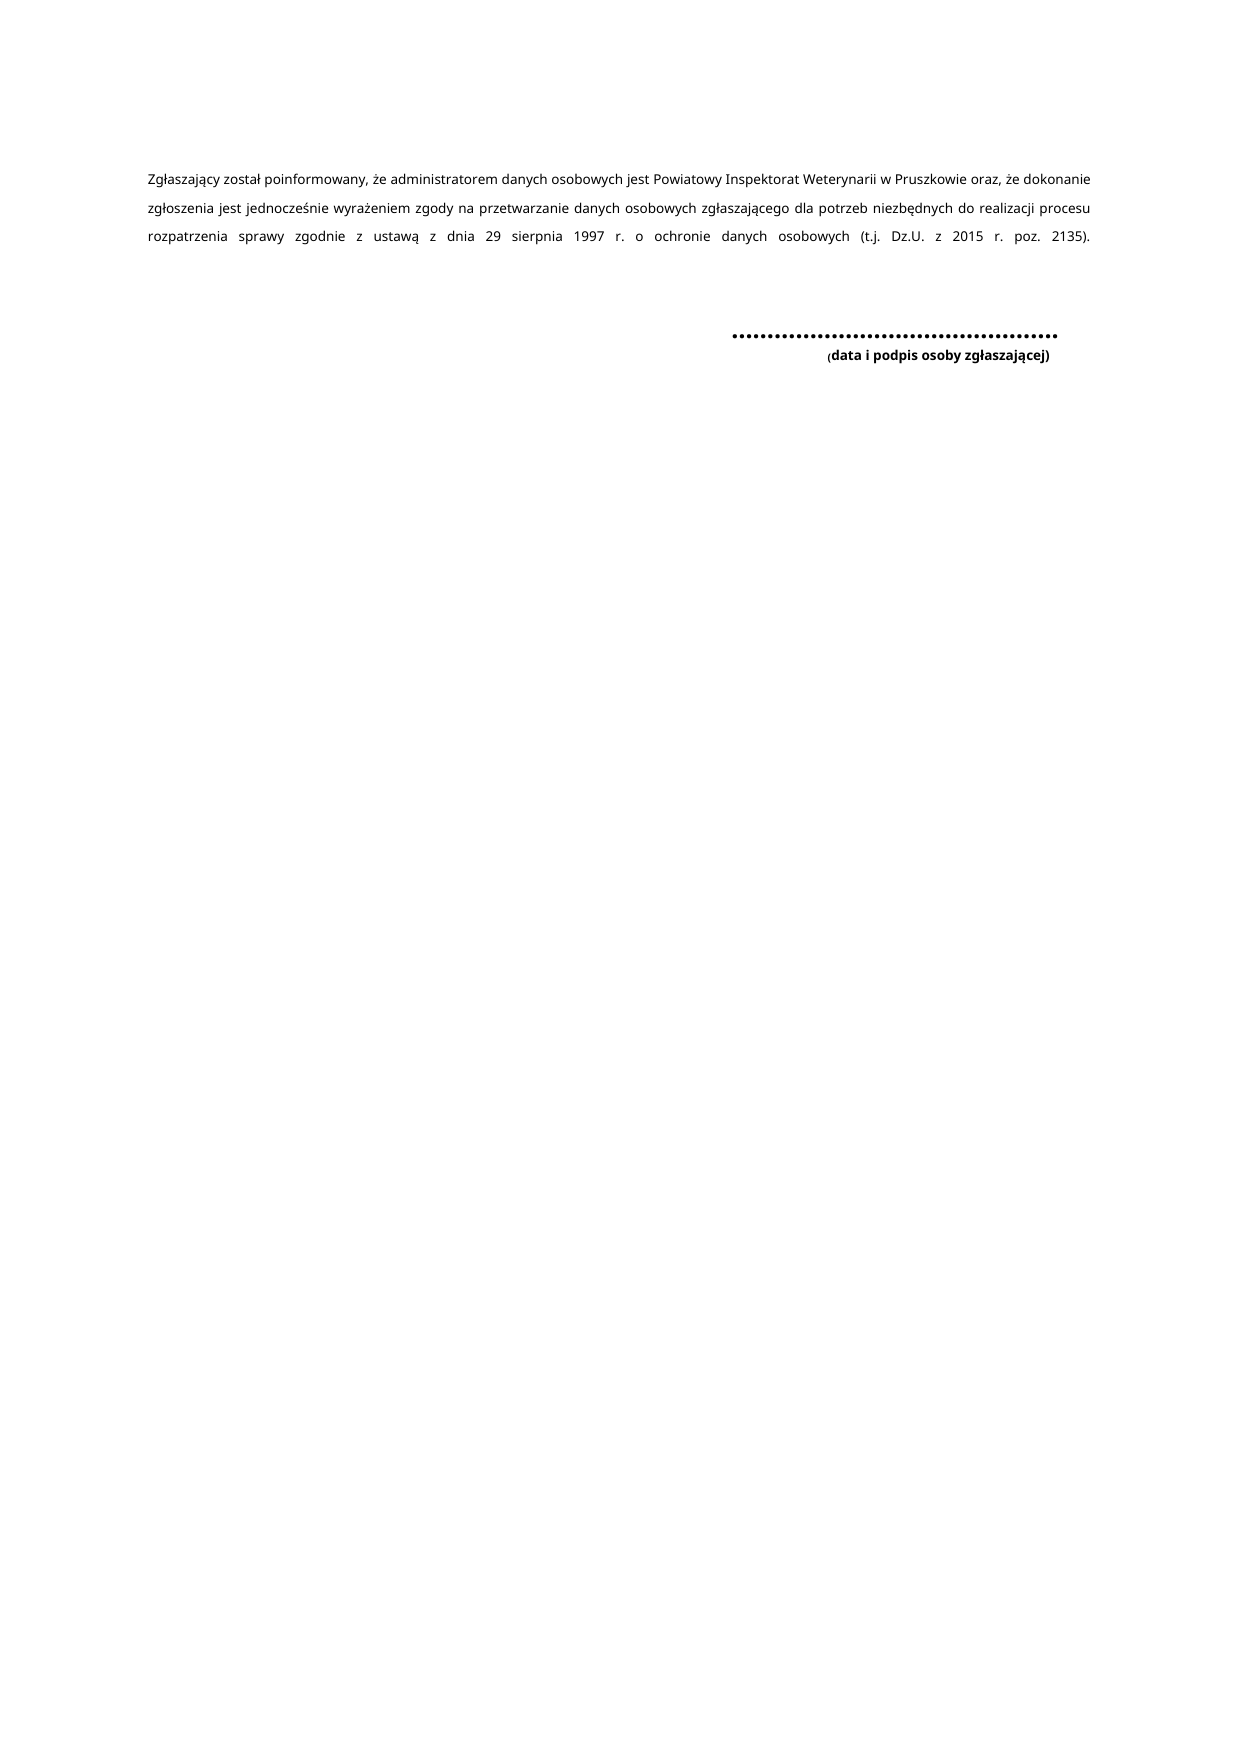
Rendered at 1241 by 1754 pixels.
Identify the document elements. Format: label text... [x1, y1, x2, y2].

text ………………………………………. (data i podpis osoby zgłaszającej) [148, 312, 1093, 374]
text Zgłaszający został poinformowany, że administratorem danych osobowych jest Powiatowy Inspektorat Weterynarii w Pruszkowie oraz, że dokonanie zgłoszenia jest jednocześnie wyrażeniem zgody na przetwarzanie danych osobowych zgłaszającego dla potrzeb niezbędnych do realizacji procesu rozpatrzenia sprawy zgodnie z ustawą z dnia 29 sierpnia 1997 r. o ochronie danych osobowych (t.j. Dz.U. z 2015 r. poz. 2135). [148, 148, 1093, 312]
